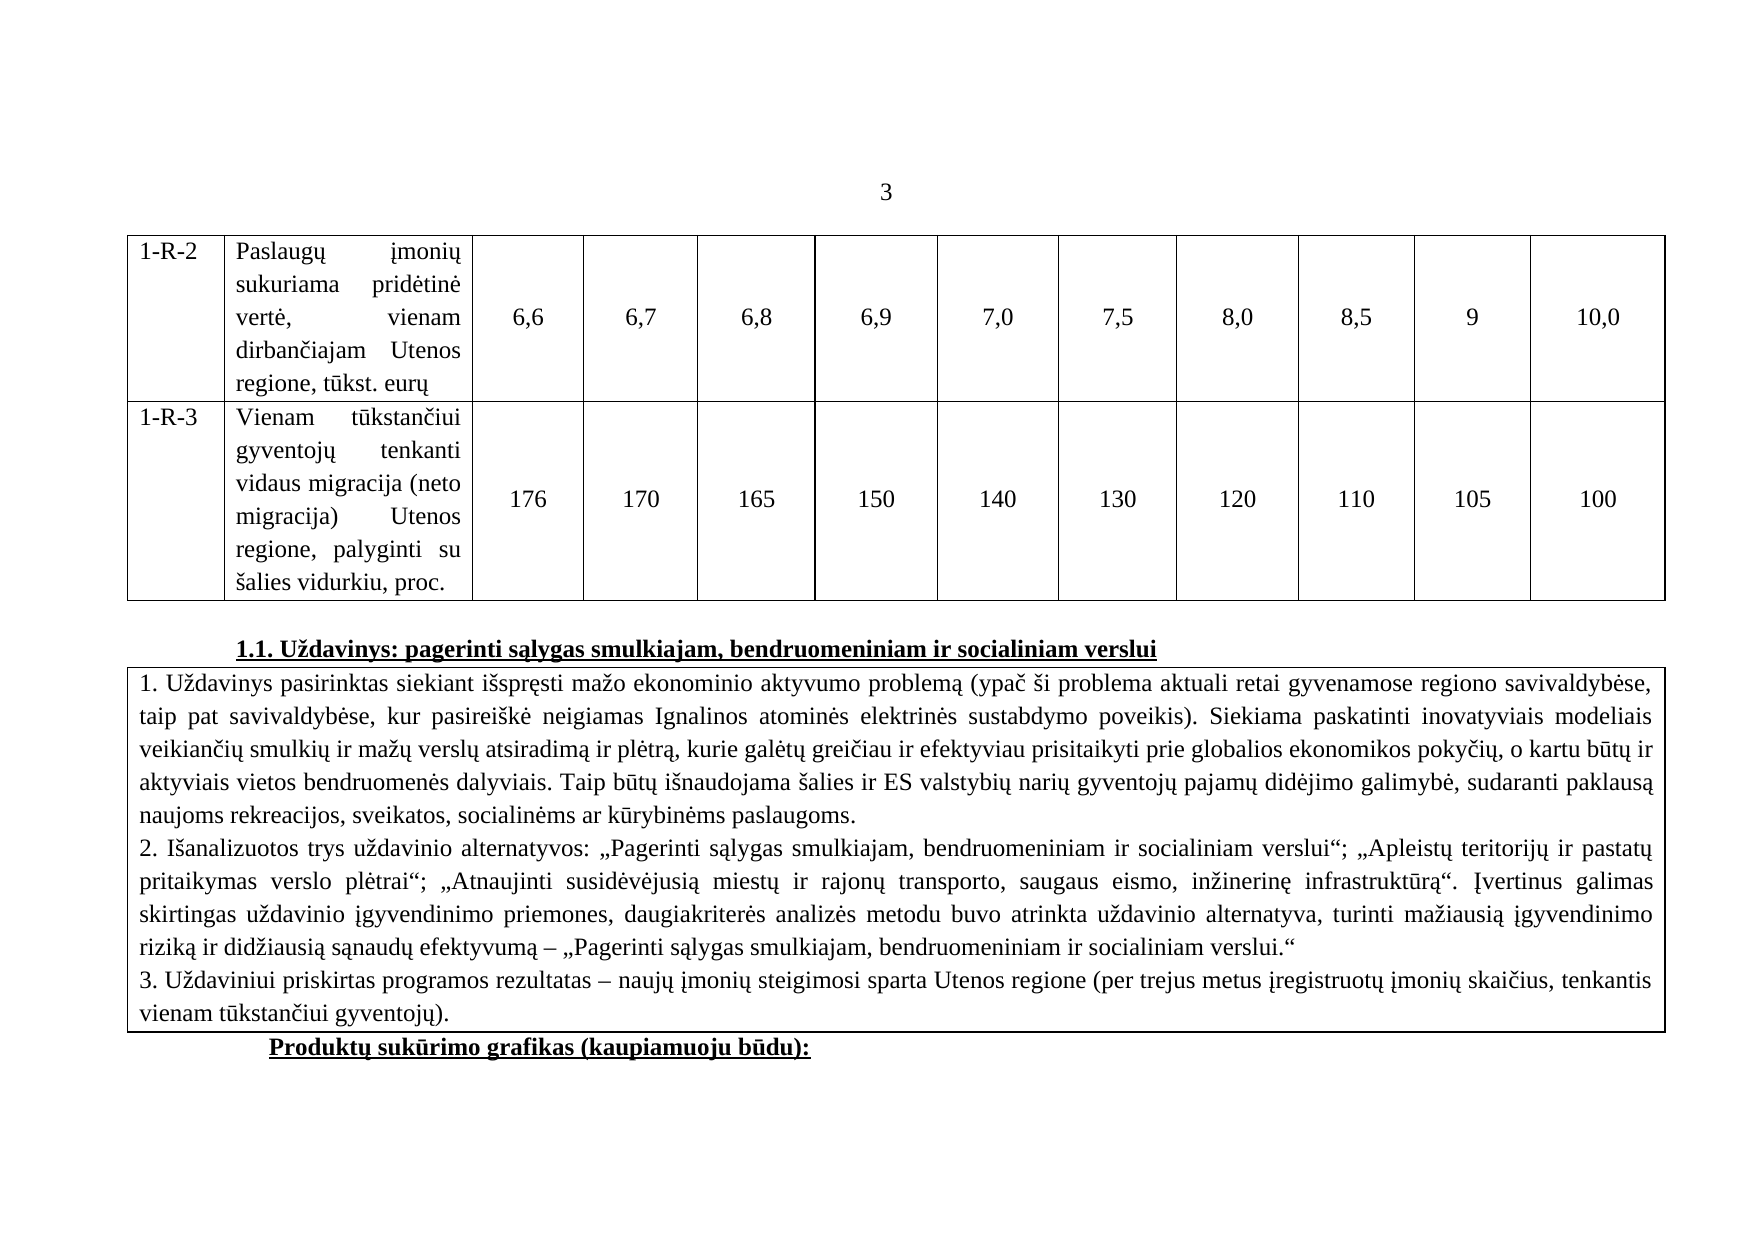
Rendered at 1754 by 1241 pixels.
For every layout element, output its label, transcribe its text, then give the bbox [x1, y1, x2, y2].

table_cell 120 [1177, 402, 1298, 600]
table_cell 1-R-3 [128, 402, 224, 600]
table_cell 1-R-2 [128, 236, 224, 401]
table_cell [1035, 601, 1129, 634]
table_cell [703, 601, 831, 634]
table_cell [1233, 601, 1362, 634]
table_cell Vienam tūkstančiui gyventojų tenkanti vidaus migracija (neto migracija) Utenos regione, palyginti su šalies vidurkiu, proc. [225, 402, 472, 600]
table_cell 7,5 [1059, 236, 1176, 401]
table_cell 100 [1531, 402, 1664, 600]
table_cell 130 [1059, 402, 1176, 600]
table_cell [1233, 1033, 1362, 1065]
table_cell [1362, 601, 1461, 634]
table_cell 10,0 [1531, 236, 1664, 401]
table_cell 140 [938, 402, 1058, 600]
table_cell 7,0 [938, 236, 1058, 401]
table_cell 165 [698, 402, 814, 600]
table_cell 9 [1415, 236, 1530, 401]
table_cell 1.1. Uždavinys: pagerinti sąlygas smulkiajam, bendruomeniniam ir socialiniam verslui [224, 634, 1557, 667]
table_cell [1557, 1033, 1665, 1065]
table_cell 6,8 [698, 236, 814, 401]
table_cell [933, 1033, 1035, 1065]
table_cell [1035, 1033, 1129, 1065]
table_cell 170 [584, 402, 697, 600]
table_cell 8,0 [1177, 236, 1298, 401]
table_cell [128, 634, 224, 667]
table_cell [1129, 1033, 1233, 1065]
table_cell [933, 601, 1035, 634]
table_cell [1557, 634, 1665, 667]
table_cell [472, 601, 702, 634]
table_cell [128, 1033, 257, 1065]
table_cell [1461, 601, 1557, 634]
table_cell 6,6 [473, 236, 583, 401]
table_cell [1362, 1033, 1461, 1065]
table_cell [1557, 601, 1665, 634]
table_cell Paslaugų įmonių sukuriama pridėtinė vertė, vienam dirbančiajam Utenos regione, tūkst. eurų [225, 236, 472, 401]
table_cell 105 [1415, 402, 1530, 600]
table_cell [1129, 601, 1233, 634]
table_cell 8,5 [1299, 236, 1414, 401]
table_cell Produktų sukūrimo grafikas (kaupiamuoju būdu): [258, 1033, 932, 1065]
table_cell 1. Uždavinys pasirinktas siekiant išspręsti mažo ekonominio aktyvumo problemą (ypač ši problema aktuali retai gyvenamose regiono savivaldybėse, taip pat savivaldybėse, kur pasireiškė neigiamas Ignalinos atominės elektrinės sustabdymo poveikis). Siekiama paskatinti inovatyviais modeliais veikiančių smulkių ir mažų verslų atsiradimą ir plėtrą, kurie galėtų greičiau ir efektyviau prisitaikyti prie globalios ekonomikos pokyčių, o kartu būtų ir aktyviais vietos bendruomenės dalyviais. Taip būtų išnaudojama šalies ir ES valstybių narių gyventojų pajamų didėjimo galimybė, sudaranti paklausą naujoms rekreacijos, sveikatos, socialinėms ar kūrybinėms paslaugoms. 2. Išanalizuotos trys uždavinio alternatyvos: „Pagerinti sąlygas smulkiajam, bendruomeniniam ir socialiniam verslui“; „Apleistų teritorijų ir pastatų pritaikymas verslo plėtrai“; „Atnaujinti susidėvėjusią miestų ir rajonų transporto, saugaus eismo, inžinerinę infrastruktūrą“. Įvertinus galimas skirtingas uždavinio įgyvendinimo priemones, daugiakriterės analizės metodu buvo atrinkta uždavinio alternatyva, turinti mažiausią įgyvendinimo riziką ir didžiausią sąnaudų efektyvumą – „Pagerinti sąlygas smulkiajam, bendruomeniniam ir socialiniam verslui.“ 3. Uždaviniui priskirtas programos rezultatas – naujų įmonių steigimosi sparta Utenos regione (per trejus metus įregistruotų įmonių skaičius, tenkantis vienam tūkstančiui gyventojų). [128, 668, 1664, 1031]
table_cell [128, 601, 224, 634]
table_cell [831, 601, 932, 634]
table_cell 110 [1299, 402, 1414, 600]
table_cell 150 [816, 402, 937, 600]
table_cell 176 [473, 402, 583, 600]
table_cell 6,7 [584, 236, 697, 401]
table_cell [224, 601, 472, 634]
table_cell 6,9 [816, 236, 937, 401]
table_cell [1461, 1033, 1557, 1065]
